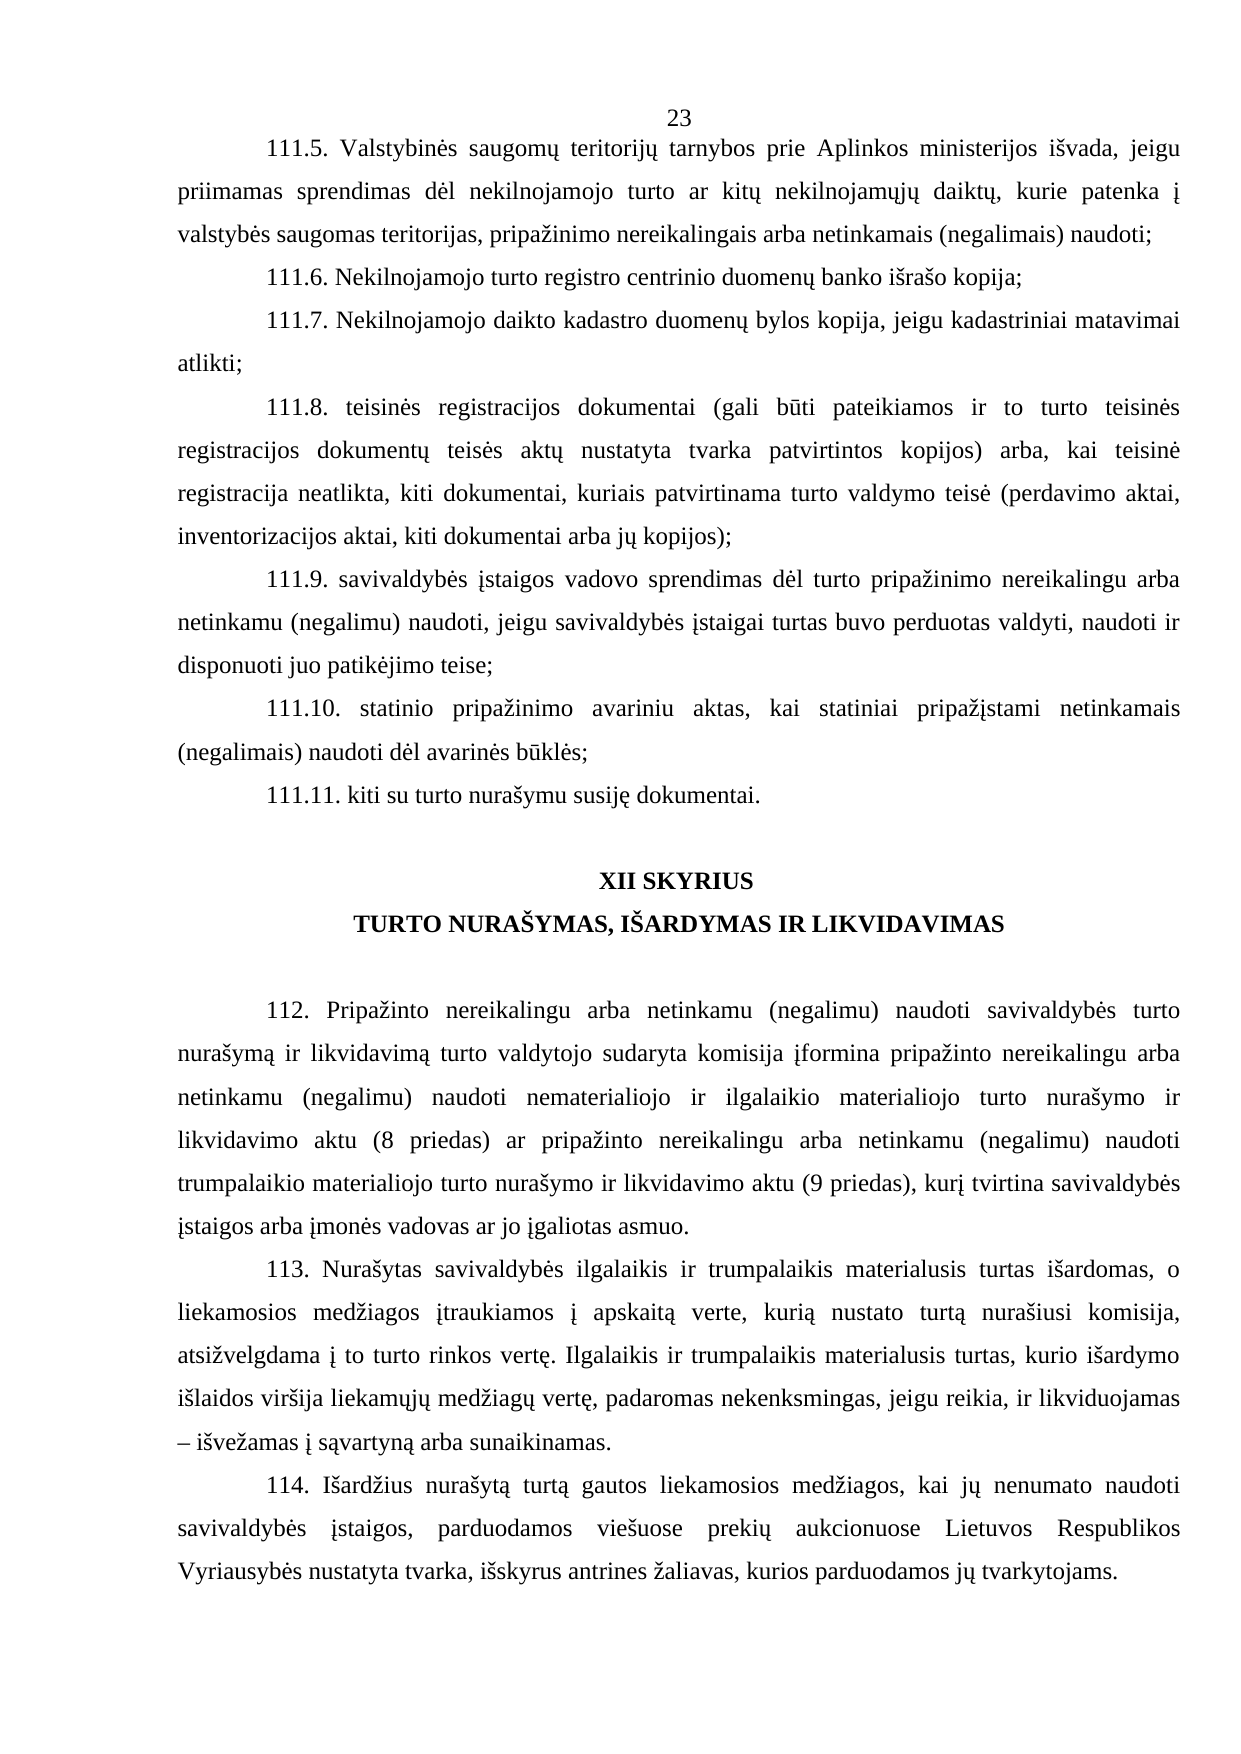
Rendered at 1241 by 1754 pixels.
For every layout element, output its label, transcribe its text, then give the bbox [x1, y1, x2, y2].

text 112. Pripažinto nereikalingu arba netinkamu (negalimu) naudoti savivaldybės turto nurašymą ir likvidavimą turto valdytojo sudaryta komisija įformina pripažinto nereikalingu arba netinkamu (negalimu) naudoti nematerialiojo ir ilgalaikio materialiojo turto nurašymo ir likvidavimo aktu (8 priedas) ar pripažinto nereikalingu arba netinkamu (negalimu) naudoti trumpalaikio materialiojo turto nurašymo ir likvidavimo aktu (9 priedas), kurį tvirtina savivaldybės įstaigos arba įmonės vadovas ar jo įgaliotas asmuo. [177, 995, 1181, 1240]
text 111.10. statinio pripažinimo avariniu aktas, kai statiniai pripažįstami netinkamais (negalimais) naudoti dėl avarinės būklės; [177, 693, 1181, 765]
text 111.7. Nekilnojamojo daikto kadastro duomenų bylos kopija, jeigu kadastriniai matavimai atlikti; [177, 305, 1181, 377]
text 113. Nurašytas savivaldybės ilgalaikis ir trumpalaikis materialusis turtas išardomas, o liekamosios medžiagos įtraukiamos į apskaitą verte, kurią nustato turtą nurašiusi komisija, atsižvelgdama į to turto rinkos vertę. Ilgalaikis ir trumpalaikis materialusis turtas, kurio išardymo išlaidos viršija liekamųjų medžiagų vertę, padaromas nekenksmingas, jeigu reikia, ir likviduojamas – išvežamas į sąvartyną arba sunaikinamas. [177, 1254, 1181, 1455]
text XII SKYRIUS [177, 866, 1181, 895]
text 111.11. kiti su turto nurašymu susiję dokumentai. [177, 780, 1181, 808]
text 111.6. Nekilnojamojo turto registro centrinio duomenų banko išrašo kopija; [177, 262, 1181, 291]
text 111.9. savivaldybės įstaigos vadovo sprendimas dėl turto pripažinimo nereikalingu arba netinkamu (negalimu) naudoti, jeigu savivaldybės įstaigai turtas buvo perduotas valdyti, naudoti ir disponuoti juo patikėjimo teise; [177, 564, 1181, 679]
text 114. Išardžius nurašytą turtą gautos liekamosios medžiagos, kai jų nenumato naudoti savivaldybės įstaigos, parduodamos viešuose prekių aukcionuose Lietuvos Respublikos Vyriausybės nustatyta tvarka, išskyrus antrines žaliavas, kurios parduodamos jų tvarkytojams. [177, 1470, 1181, 1585]
text TURTO NURAŠYMAS, IŠARDYMAS IR LIKVIDAVIMAS [177, 909, 1181, 938]
text 111.8. teisinės registracijos dokumentai (gali būti pateikiamos ir to turto teisinės registracijos dokumentų teisės aktų nustatyta tvarka patvirtintos kopijos) arba, kai teisinė registracija neatlikta, kiti dokumentai, kuriais patvirtinama turto valdymo teisė (perdavimo aktai, inventorizacijos aktai, kiti dokumentai arba jų kopijos); [177, 392, 1181, 550]
text 111.5. Valstybinės saugomų teritorijų tarnybos prie Aplinkos ministerijos išvada, jeigu priimamas sprendimas dėl nekilnojamojo turto ar kitų nekilnojamųjų daiktų, kurie patenka į valstybės saugomas teritorijas, pripažinimo nereikalingais arba netinkamais (negalimais) naudoti; [177, 133, 1181, 248]
